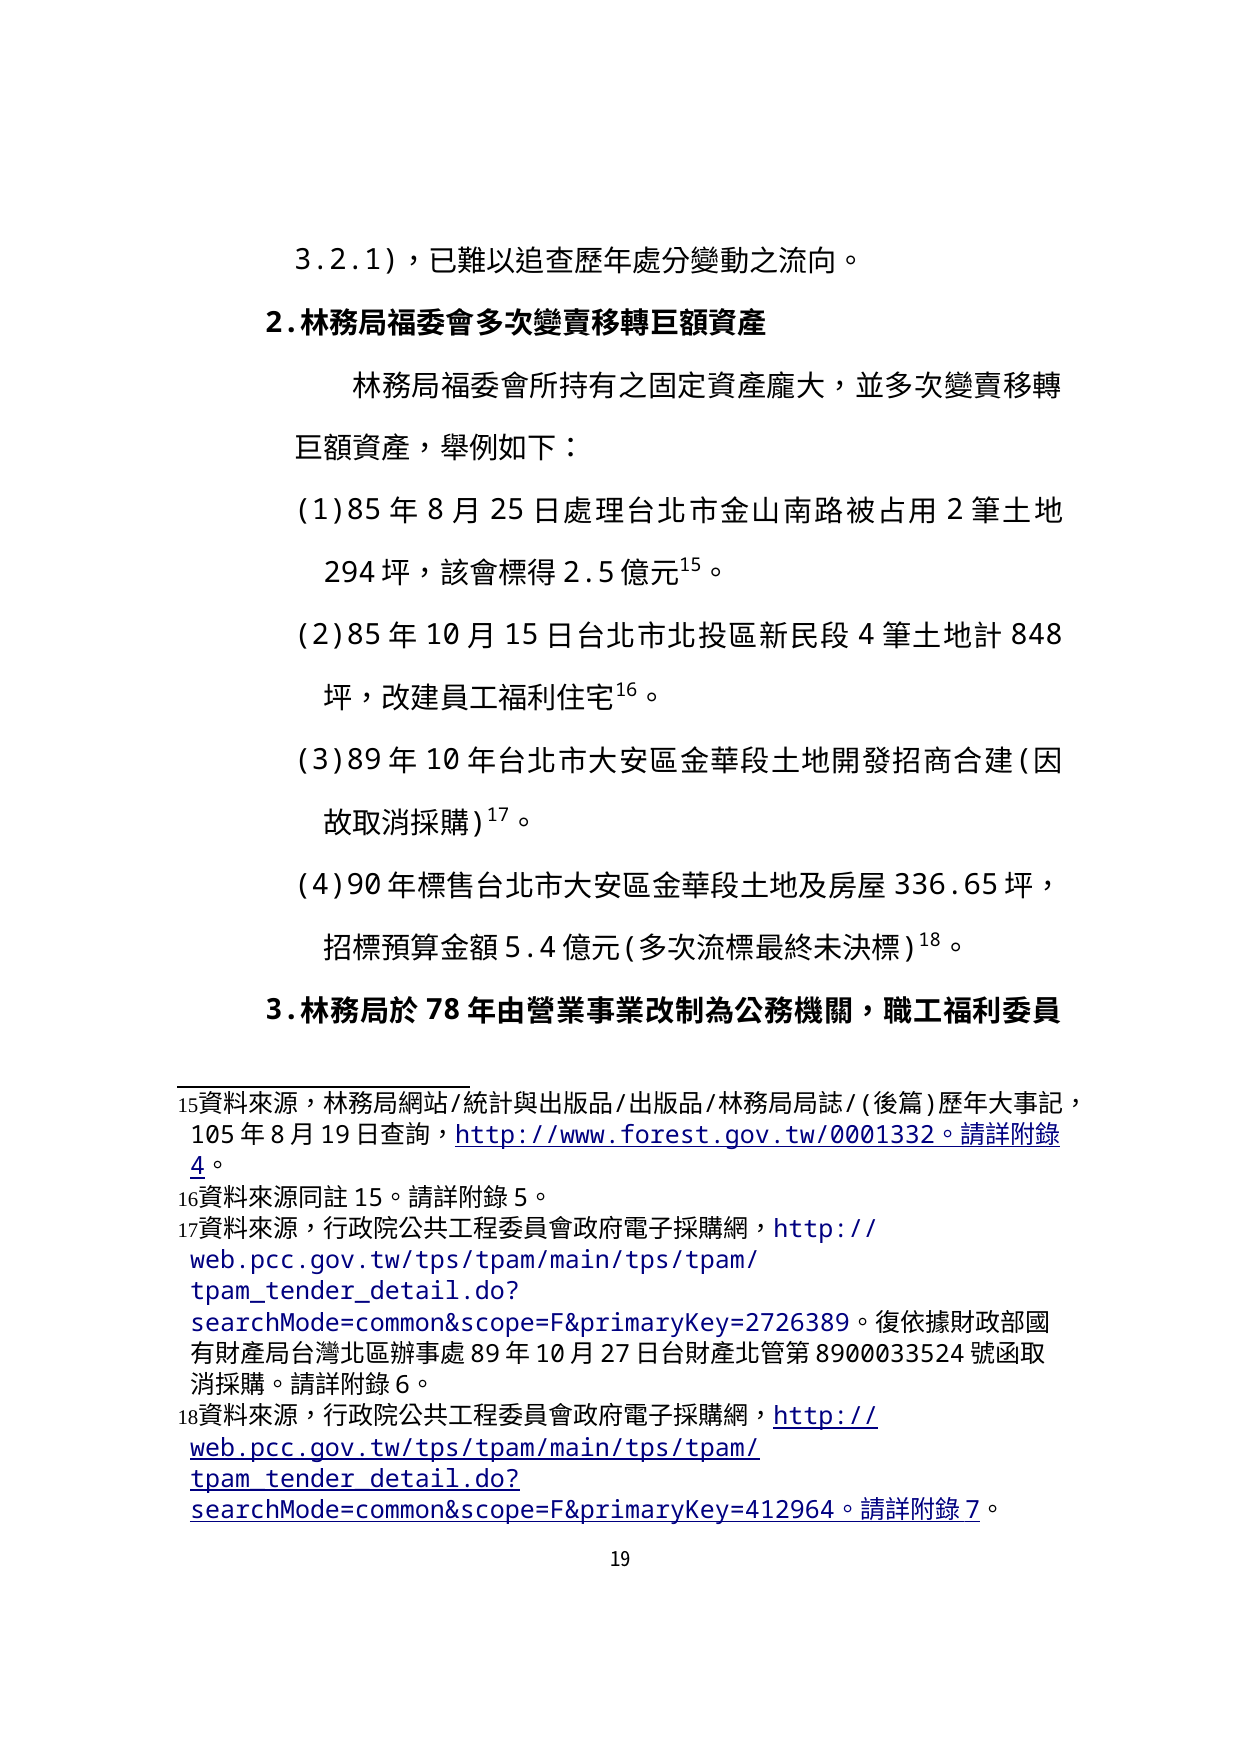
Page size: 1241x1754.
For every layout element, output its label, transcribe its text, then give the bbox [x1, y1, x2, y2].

text (3)89年10年台北市大安區金華段土地開發招商合建(因故取消採購)。 [294, 717, 1063, 842]
text 資料來源，林務局網站/統計與出版品/出版品/林務局局誌/(後篇)歷年大事記，105年8月19日查詢，http://www.forest.gov.tw/0001332。請詳附錄4。 [177, 1087, 1063, 1181]
text (4)90年標售台北市大安區金華段土地及房屋336.65坪，招標預算金額5.4億元(多次流標最終未決標)。 [294, 842, 1063, 967]
text 2.林務局福委會多次變賣移轉巨額資產 [265, 279, 1063, 342]
text 資料來源，行政院公共工程委員會政府電子採購網，http://web.pcc.gov.tw/tps/tpam/main/tps/tpam/tpam_tender_detail.do?searchMode=common&scope=F&primaryKey=2726389。復依據財政部國有財產局台灣北區辦事處89年10月27日台財產北管第8900033524號函取消採購。請詳附錄6。 [177, 1212, 1063, 1400]
text (1)85年8月25日處理台北市金山南路被占用2筆土地294坪，該會標得2.5億元。 [294, 467, 1063, 592]
text 林務局福委會所持有之固定資產龐大，並多次變賣移轉巨額資產，舉例如下： [294, 342, 1063, 467]
text (2)85年10月15日台北市北投區新民段4筆土地計848坪，改建員工福利住宅。 [294, 592, 1063, 717]
text 3.林務局於78年由營業事業改制為公務機關，職工福利委員 [265, 967, 1063, 1029]
text 3.2.1)，已難以追查歷年處分變動之流向。 [294, 217, 1063, 279]
text 資料來源，行政院公共工程委員會政府電子採購網，http://web.pcc.gov.tw/tps/tpam/main/tps/tpam/tpam_tender_detail.do?searchMode=common&scope=F&primaryKey=412964。請詳附錄7。 [177, 1400, 1063, 1525]
text 資料來源同註15。請詳附錄5。 [177, 1181, 1063, 1212]
